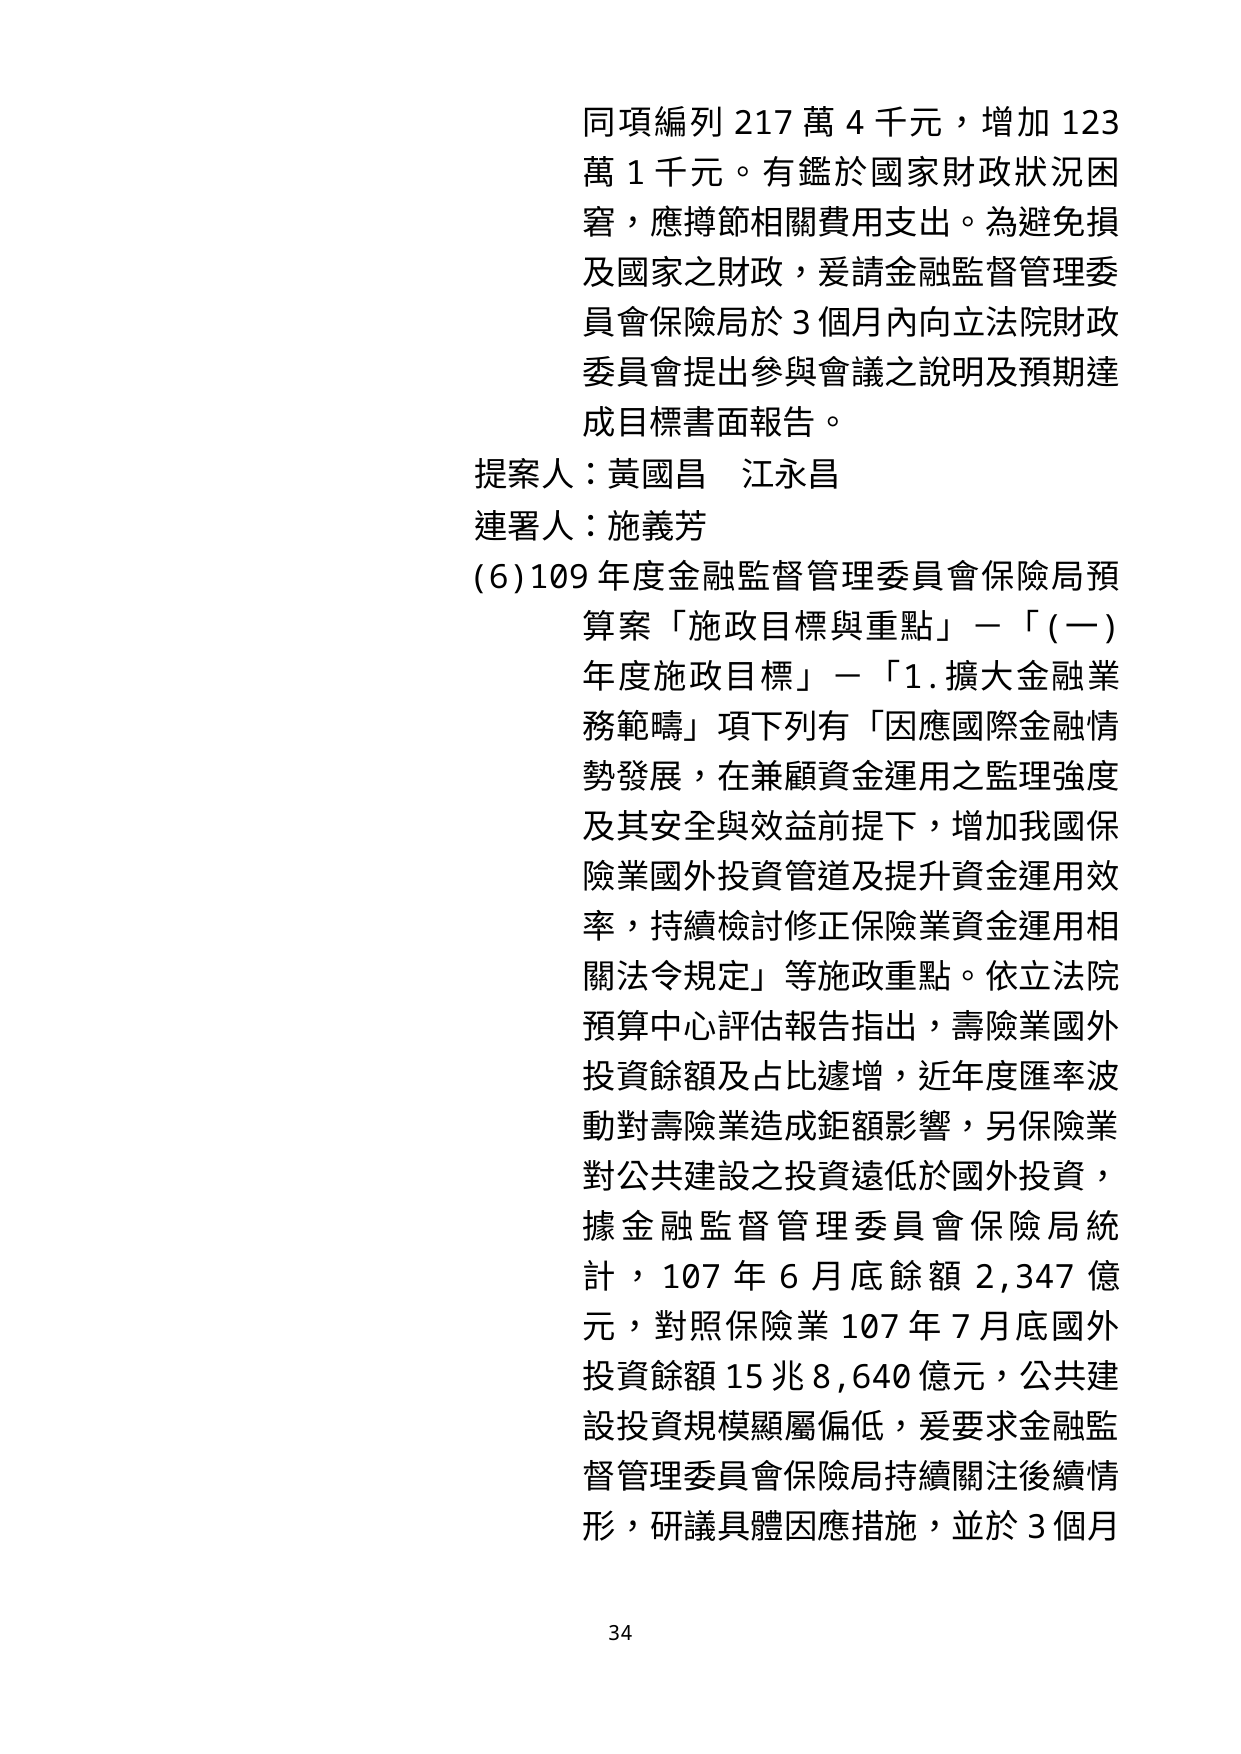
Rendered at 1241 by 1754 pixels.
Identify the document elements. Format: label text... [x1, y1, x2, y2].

text 連署人：施義芳 [474, 497, 1120, 549]
list 同項編列217萬4千元，增加123萬1千元。有鑑於國家財政狀況困窘，應撙節相關費用支出。為避免損及國家之財政，爰請金融監督管理委員會保險局於3個月內向立法院財政委員會提出參與會議之說明及預期達成目標書面報告。 [468, 94, 1120, 444]
list 109年度金融監督管理委員會保險局預算案「施政目標與重點」－「(一)年度施政目標」－「1.擴大金融業務範疇」項下列有「因應國際金融情勢發展，在兼顧資金運用之監理強度及其安全與效益前提下，增加我國保險業國外投資管道及提升資金運用效率，持續檢討修正保險業資金運用相關法令規定」等施政重點。依立法院預算中心評估報告指出，壽險業國外投資餘額及占比遽增，近年度匯率波動對壽險業造成鉅額影響，另保險業對公共建設之投資遠低於國外投資，據金融監督管理委員會保險局統計，107年6月底餘額2,347億元，對照保險業107年7月底國外投資餘額15兆8,640億元，公共建設投資規模顯屬偏低，爰要求金融監督管理委員會保險局持續關注後續情形，研議具體因應措施，並於3個月 [468, 549, 1120, 1549]
text 提案人：黃國昌 江永昌 [474, 444, 1120, 497]
